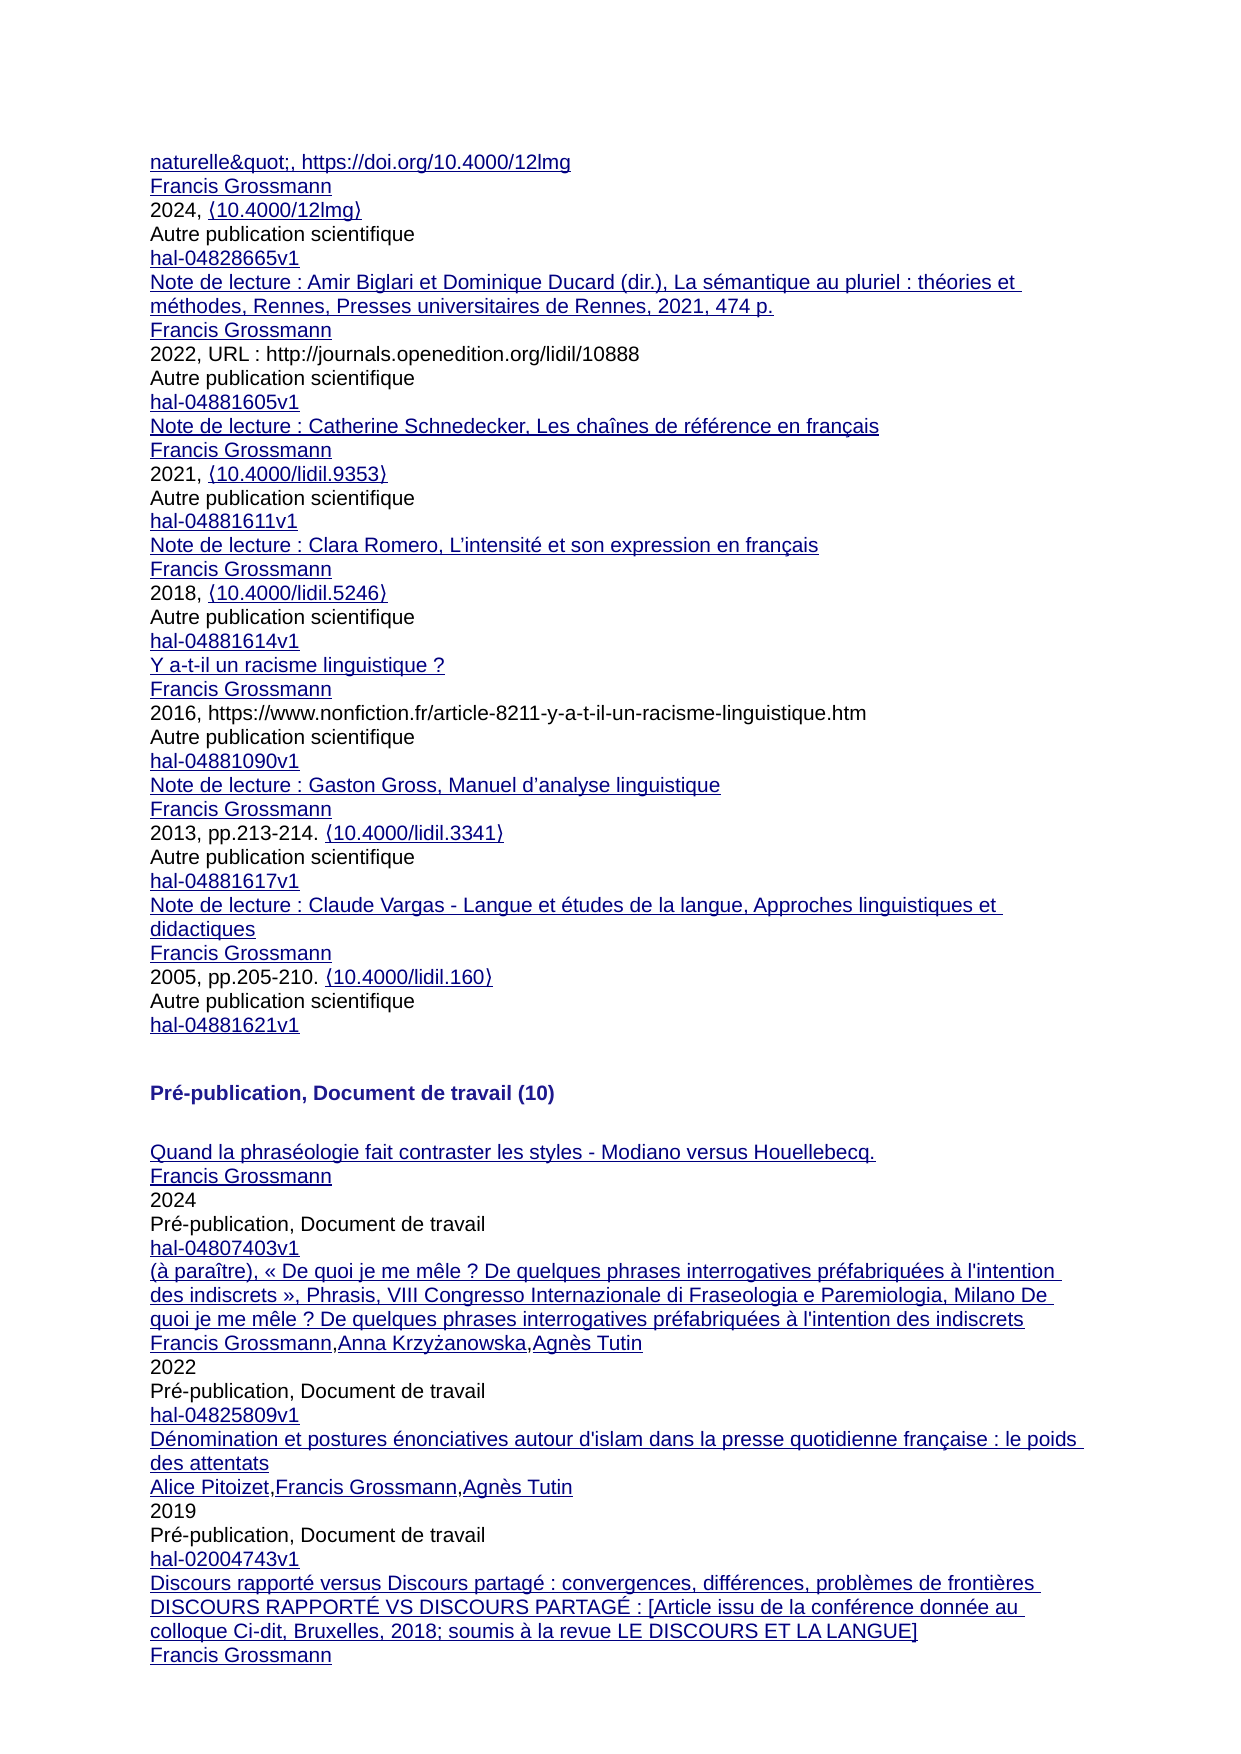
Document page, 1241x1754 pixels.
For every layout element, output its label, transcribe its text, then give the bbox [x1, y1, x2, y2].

table_header Quand la phraséologie fait contraster les styles - Modiano versus Houellebecq. Francis Grossmann 2024 Pré-publication, Document de travail hal-04807403v1 [150, 1140, 1090, 1259]
table_cell Note de lecture : Amir Biglari et Dominique Ducard (dir.), La sémantique au pluriel : théories et méthodes, Rennes, Presses universitaires de Rennes, 2021, 474 p. Francis Grossmann 2022, URL : http://journals.openedition.org/lidil/10888 Autre publication scientifique hal-04881605v1 [150, 270, 1090, 413]
table_cell (à paraître), « De quoi je me mêle ? De quelques phrases interrogatives préfabriquées à l'intention des indiscrets », Phrasis, VIII Congresso Internazionale di Fraseologia e Paremiologia, Milano De quoi je me mêle ? De quelques phrases interrogatives préfabriquées à l'intention des indiscrets Francis Grossmann,Anna Krzyżanowska,Agnès Tutin 2022 Pré-publication, Document de travail hal-04825809v1 [150, 1259, 1090, 1427]
table_cell Note de lecture : Catherine Schnedecker, Les chaînes de référence en français Francis Grossmann 2021, ⟨10.4000/lidil.9353⟩ Autre publication scientifique hal-04881611v1 [150, 414, 1090, 533]
table_cell Note de lecture : Claude Vargas - Langue et études de la langue, Approches linguistiques et didactiques Francis Grossmann 2005, pp.205-210. ⟨10.4000/lidil.160⟩ Autre publication scientifique hal-04881621v1 [150, 893, 1090, 1036]
table_cell Dénomination et postures énonciatives autour d'islam dans la presse quotidienne française : le poids des attentats Alice Pitoizet,Francis Grossmann,Agnès Tutin 2019 Pré-publication, Document de travail hal-02004743v1 [150, 1427, 1090, 1571]
table_cell Note de lecture : Clara Romero, L’intensité et son expression en français Francis Grossmann 2018, ⟨10.4000/lidil.5246⟩ Autre publication scientifique hal-04881614v1 [150, 533, 1090, 653]
table_cell Discours rapporté versus Discours partagé : convergences, différences, problèmes de frontières DISCOURS RAPPORTÉ VS DISCOURS PARTAGÉ : [Article issu de la conférence donnée au colloque Ci-dit, Bruxelles, 2018; soumis à la revue LE DISCOURS ET LA LANGUE] Francis Grossmann [150, 1571, 1090, 1667]
subtitle Pré-publication, Document de travail (10) [150, 1081, 1090, 1105]
table_header Note de lecture : &quot;Marc Fasciolo, Les présuppositions repensées. Du discours à l’ontologie naturelle&quot;, https://doi.org/10.4000/12lmg Francis Grossmann 2024, ⟨10.4000/12lmg⟩ Autre publication scientifique hal-04828665v1 [150, 150, 1090, 270]
table_cell Note de lecture : Gaston Gross, Manuel d’analyse linguistique Francis Grossmann 2013, pp.213-214. ⟨10.4000/lidil.3341⟩ Autre publication scientifique hal-04881617v1 [150, 773, 1090, 893]
table_cell Y a-t-il un racisme linguistique ? Francis Grossmann 2016, https://www.nonfiction.fr/article-8211-y-a-t-il-un-racisme-linguistique.htm Autre publication scientifique hal-04881090v1 [150, 653, 1090, 773]
